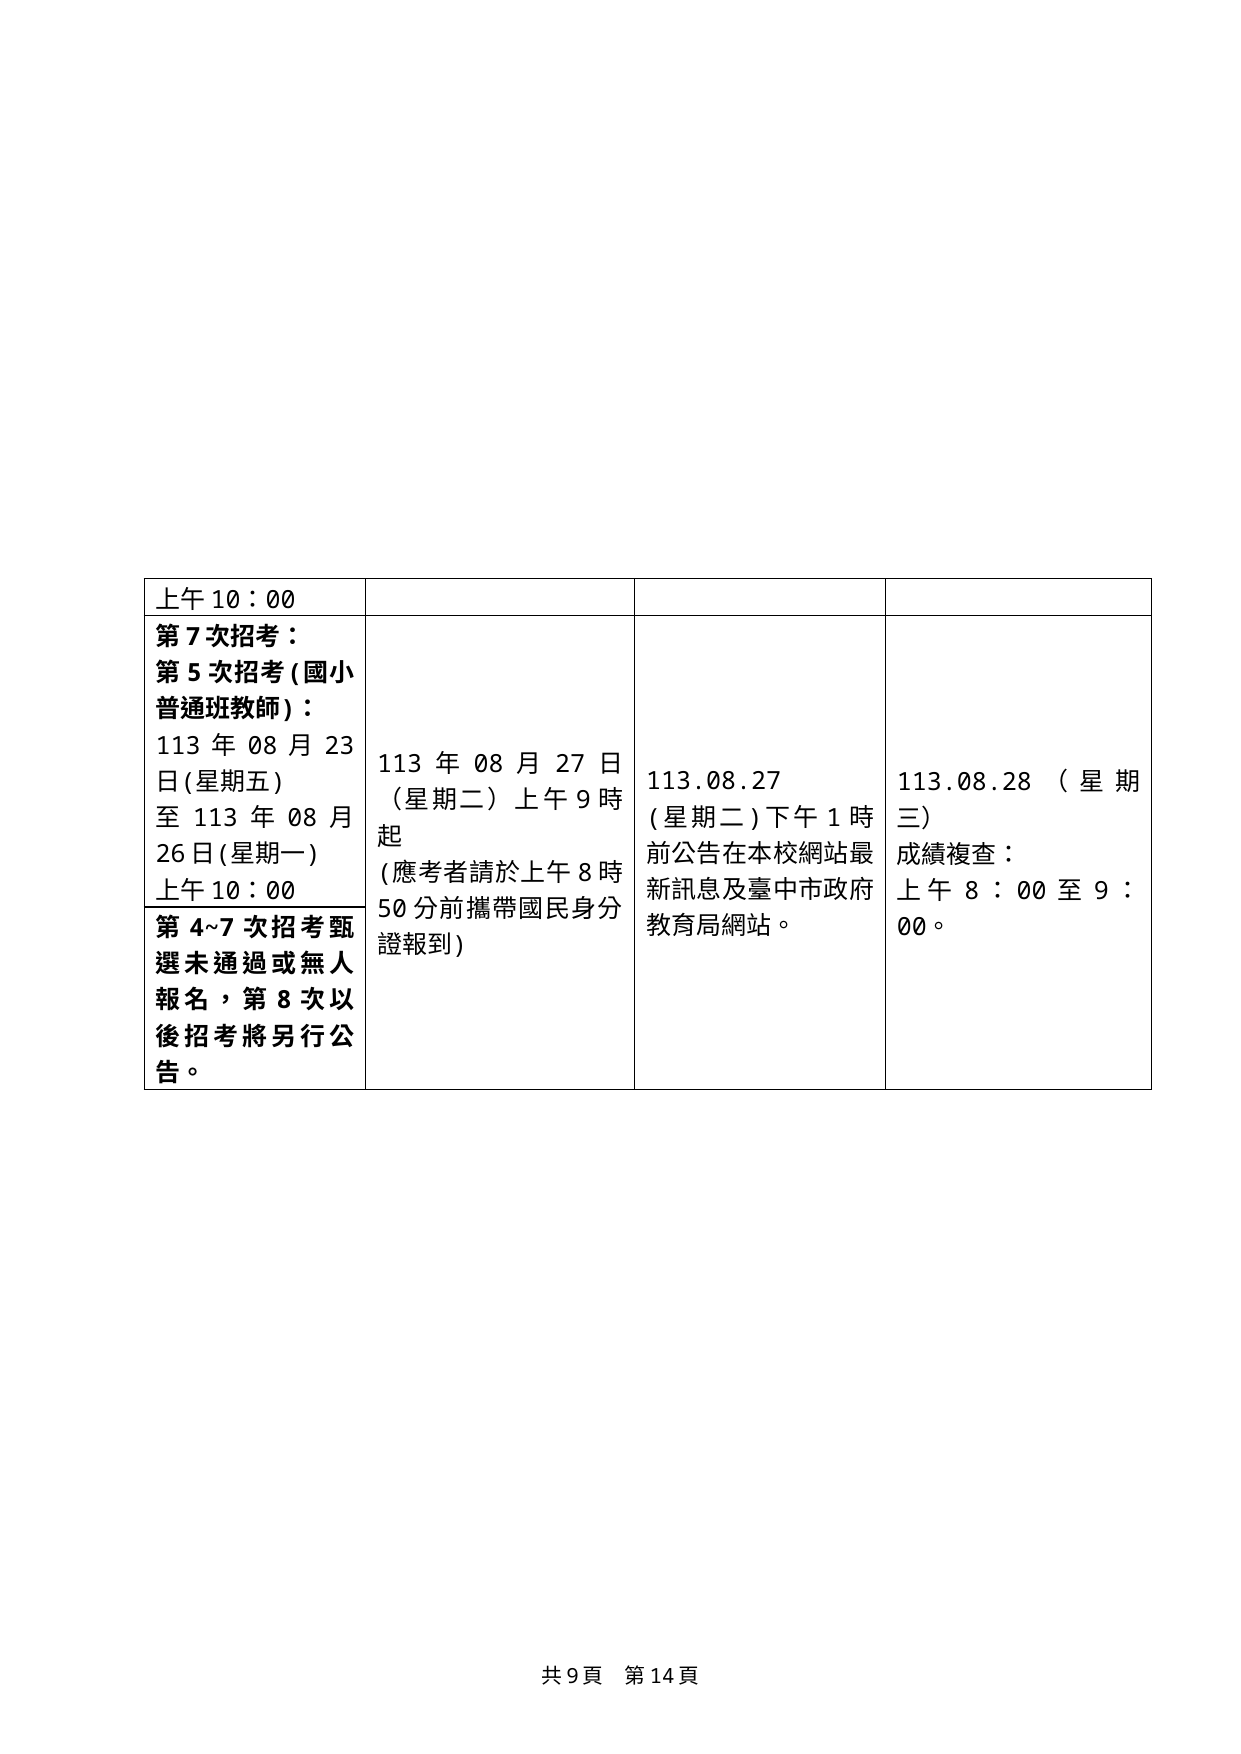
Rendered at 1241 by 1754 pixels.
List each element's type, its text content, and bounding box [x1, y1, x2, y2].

table_cell 113.08.27 (星期二)下午1時前公告在本校網站最新訊息及臺中市政府教育局網站。 [635, 616, 885, 1089]
table_cell 第7次招考： 第5次招考(國小普通班教師)： 113年08月23日(星期五) 至113年08月26日(星期一) 上午10：00 [145, 616, 365, 906]
table_cell 113.08.28（星期三） 成績複查： 上午8：00至9：00。 [886, 616, 1151, 1089]
table_cell [635, 579, 885, 615]
table_cell 113年08月27日（星期二）上午9時起 (應考者請於上午8時50分前攜帶國民身分證報到) [366, 616, 634, 1089]
table_cell [366, 579, 634, 615]
table_cell 上午10：00 [145, 579, 365, 615]
table_cell 第4~7次招考甄選未通過或無人報名，第8次以後招考將另行公告。 [145, 908, 365, 1089]
table_cell [886, 579, 1151, 615]
